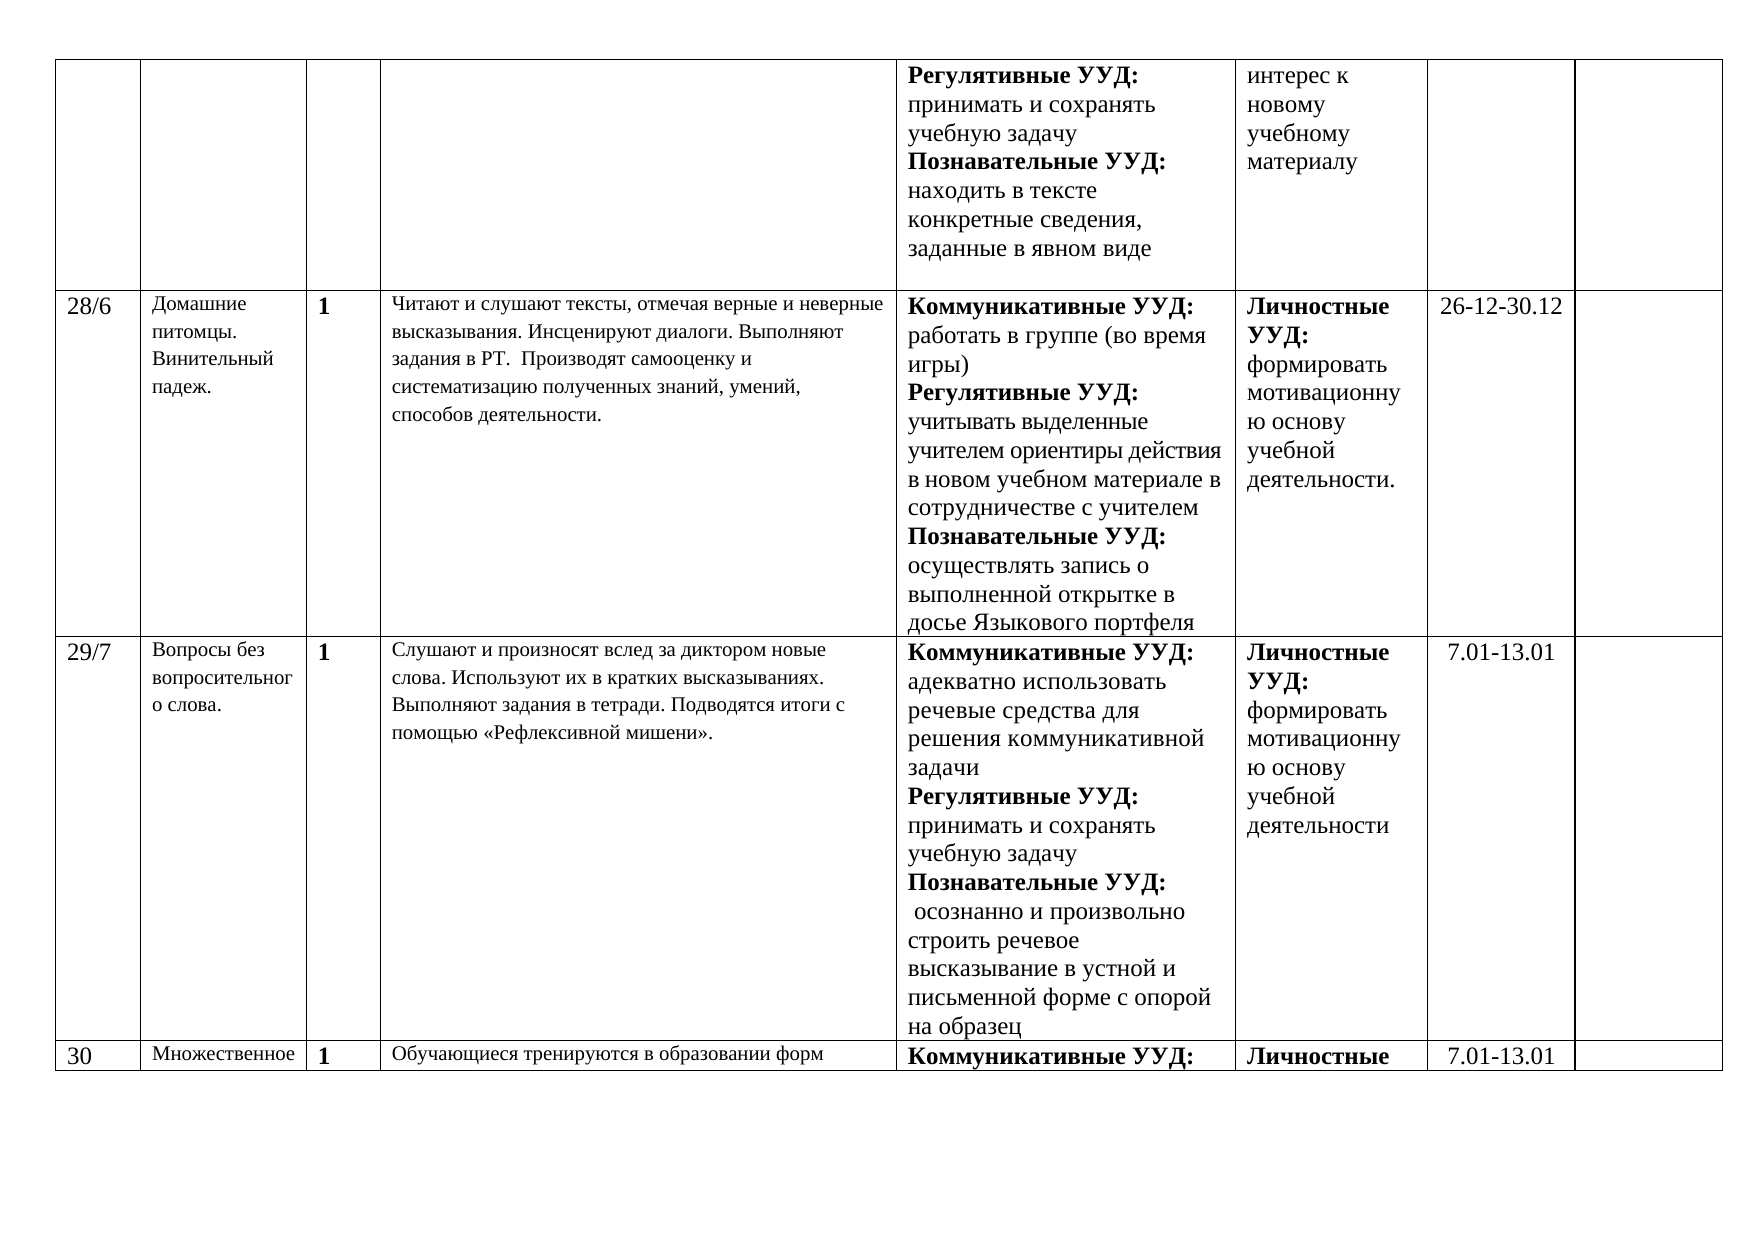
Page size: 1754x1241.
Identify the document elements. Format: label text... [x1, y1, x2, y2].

table_cell [1576, 291, 1722, 636]
table_cell Личностные УУД: формировать мотивационную основу учебной деятельности. [1236, 291, 1427, 636]
table_cell 30 [56, 1041, 140, 1069]
table_cell [56, 60, 140, 290]
table_cell Коммуникативные УУД: [897, 1041, 1235, 1069]
table_cell 29/7 [56, 637, 140, 1040]
table_cell Коммуникативные УУД: работать в группе (во время игры) Регулятивные УУД: учитывать выделенные учителем ориентиры действия в новом учебном материале в сотрудничестве с учителем Познавательные УУД: осуществлять запись о выполненной открытке в досье Языкового портфеля [897, 291, 1235, 636]
table_cell 28/6 [56, 291, 140, 636]
table_cell [1576, 637, 1722, 1040]
table_cell [1576, 1041, 1722, 1069]
table_cell Множественное [141, 1041, 306, 1069]
table_cell 26-12-30.12 [1428, 291, 1574, 636]
table_cell Коммуникативные УУД: адекватно использовать речевые средства для решения коммуникативной задачи Регулятивные УУД: принимать и сохранять учебную задачу Познавательные УУД: осознанно и произвольно строить речевое высказывание в устной и письменной форме с опорой на образец [897, 637, 1235, 1040]
table_cell Личностные УУД: формировать мотивационную основу учебной деятельности [1236, 637, 1427, 1040]
table_cell [141, 60, 306, 290]
table_cell 7.01-13.01 [1428, 637, 1574, 1040]
table_cell [1428, 60, 1574, 290]
table_cell 1 [307, 1041, 380, 1069]
table_cell Слушают и произносят вслед за диктором новые слова. Используют их в кратких высказываниях. Выполняют задания в тетради. Подводятся итоги с помощью «Рефлексивной мишени». [381, 637, 896, 1040]
table_cell [307, 60, 380, 290]
table_cell Обучающиеся тренируются в образовании форм [381, 1041, 896, 1069]
table_cell [1576, 60, 1722, 290]
table_cell Домашние питомцы. Винительный падеж. [141, 291, 306, 636]
table_cell 7.01-13.01 [1428, 1041, 1574, 1069]
table_cell интерес к новому учебному материалу [1236, 60, 1427, 290]
table_cell Личностные [1236, 1041, 1427, 1069]
table_cell 1 [307, 291, 380, 636]
table_cell Читают и слушают тексты, отмечая верные и неверные высказывания. Инсценируют диалоги. Выполняют задания в РТ. Производят самооценку и систематизацию полученных знаний, умений, способов деятельности. [381, 291, 896, 636]
table_cell Вопросы без вопросительного слова. [141, 637, 306, 1040]
table_cell 1 [307, 637, 380, 1040]
table_cell [381, 60, 896, 290]
table_cell Регулятивные УУД: принимать и сохранять учебную задачу Познавательные УУД: находить в тексте конкретные сведения, заданные в явном виде [897, 60, 1235, 290]
